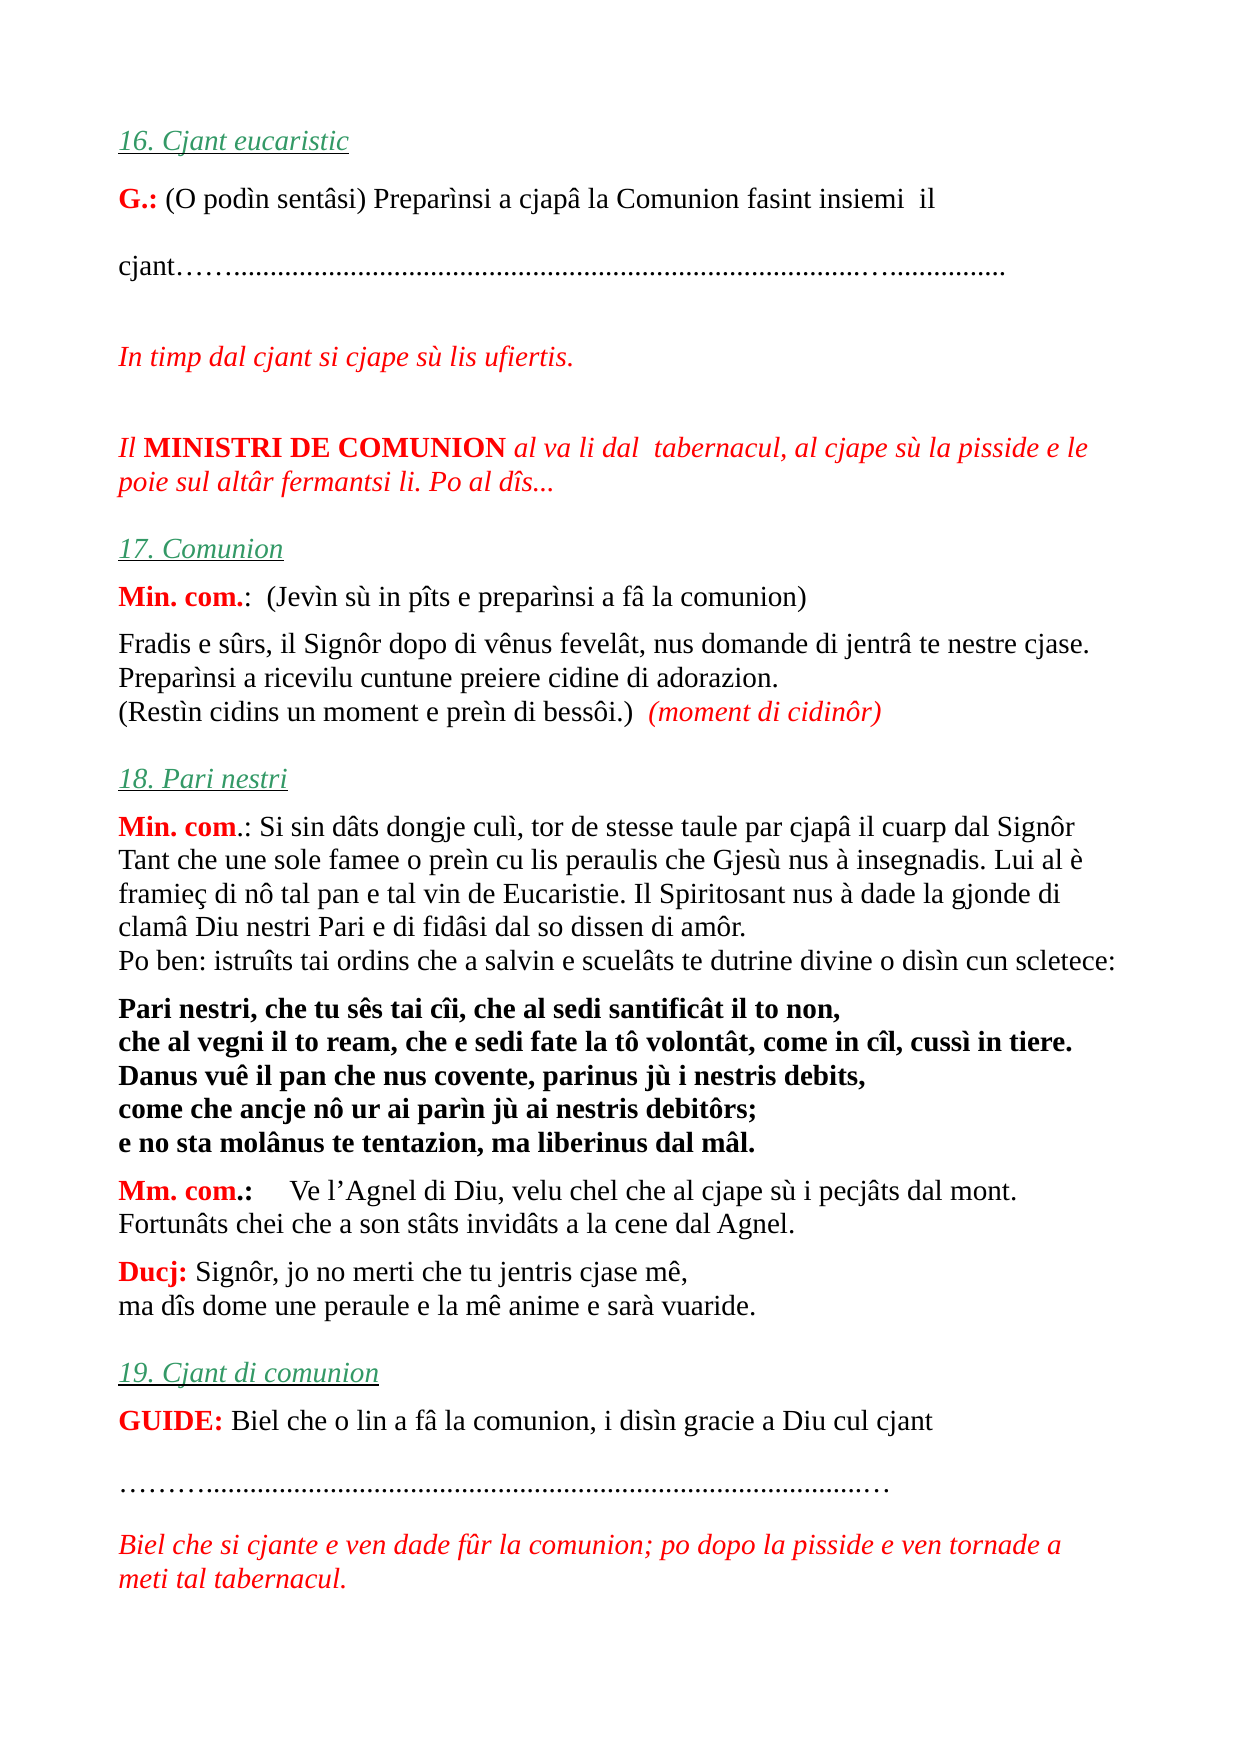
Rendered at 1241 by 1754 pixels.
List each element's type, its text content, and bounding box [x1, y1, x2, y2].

text GUIDE: Biel che o lin a fâ la comunion, i disìn gracie a Diu cul cjant [118, 1403, 1122, 1436]
text ………..........................................................................................… [118, 1465, 1122, 1499]
text (Restìn cidins un moment e preìn di bessôi.) (moment di cidinôr) [118, 694, 1122, 727]
text 17. Comunion [118, 531, 1122, 564]
text Po ben: istruîts tai ordins che a salvin e scuelâts te dutrine divine o disìn cun scletece: [118, 943, 1122, 976]
text Biel che si cjante e ven dade fûr la comunion; po dopo la pisside e ven tornade a meti tal tabernacul. [118, 1527, 1122, 1594]
text che al vegni il to ream, che e sedi fate la tô volontât, come in cîl, cussì in tiere. [118, 1024, 1122, 1058]
text Danus vuê il pan che nus covente, parinus jù i nestris debits, [118, 1058, 1122, 1091]
text In timp dal cjant si cjape sù lis ufiertis. [118, 339, 1122, 373]
text Il MINISTRI DE COMUNION al va li dal tabernacul, al cjape sù la pisside e le poie sul altâr fermantsi li. Po al dîs... [118, 430, 1122, 497]
text 16. Cjant eucaristic [118, 123, 1122, 157]
text Pari nestri, che tu sês tai cîi, che al sedi santificât il to non, [118, 991, 1122, 1024]
text Ducj: Signôr, jo no merti che tu jentris cjase mê, [118, 1254, 1122, 1288]
text 18. Pari nestri [118, 761, 1122, 794]
text e no sta molânus te tentazion, ma liberinus dal mâl. [118, 1125, 1122, 1158]
text Min. com.: Si sin dâts dongje culì, tor de stesse taule par cjapâ il cuarp dal Signôr Tant che une sole famee o preìn cu lis peraulis che Gjesù nus à insegnadis. Lui al è framieç di nô tal pan e tal vin de Eucaristie. Il Spiritosant nus à dade la gjonde di clamâ Diu nestri Pari e di fidâsi dal so dissen di amôr. [118, 809, 1122, 943]
text Min. com.: (Jevìn sù in pîts e preparìnsi a fâ la comunion) [118, 579, 1122, 612]
text Mm. com.: Ve l’Agnel di Diu, velu chel che al cjape sù i pecjâts dal mont. [118, 1173, 1122, 1206]
text ma dîs dome une peraule e la mê anime e sarà vuaride. [118, 1288, 1122, 1321]
text 19. Cjant di comunion [118, 1355, 1122, 1388]
text Fortunâts chei che a son stâts invidâts a la cene dal Agnel. [118, 1206, 1122, 1240]
text come che ancje nô ur ai parìn jù ai nestris debitôrs; [118, 1091, 1122, 1125]
text Fradis e sûrs, il Signôr dopo di vênus fevelât, nus domande di jentrâ te nestre cjase. Preparìnsi a ricevilu cuntune preiere cidine di adorazion. [118, 627, 1122, 694]
text G.: (O podìn sentâsi) Preparìnsi a cjapâ la Comunion fasint insiemi il [118, 181, 1122, 214]
text cjant……......................................................................................…................ [118, 248, 1122, 282]
